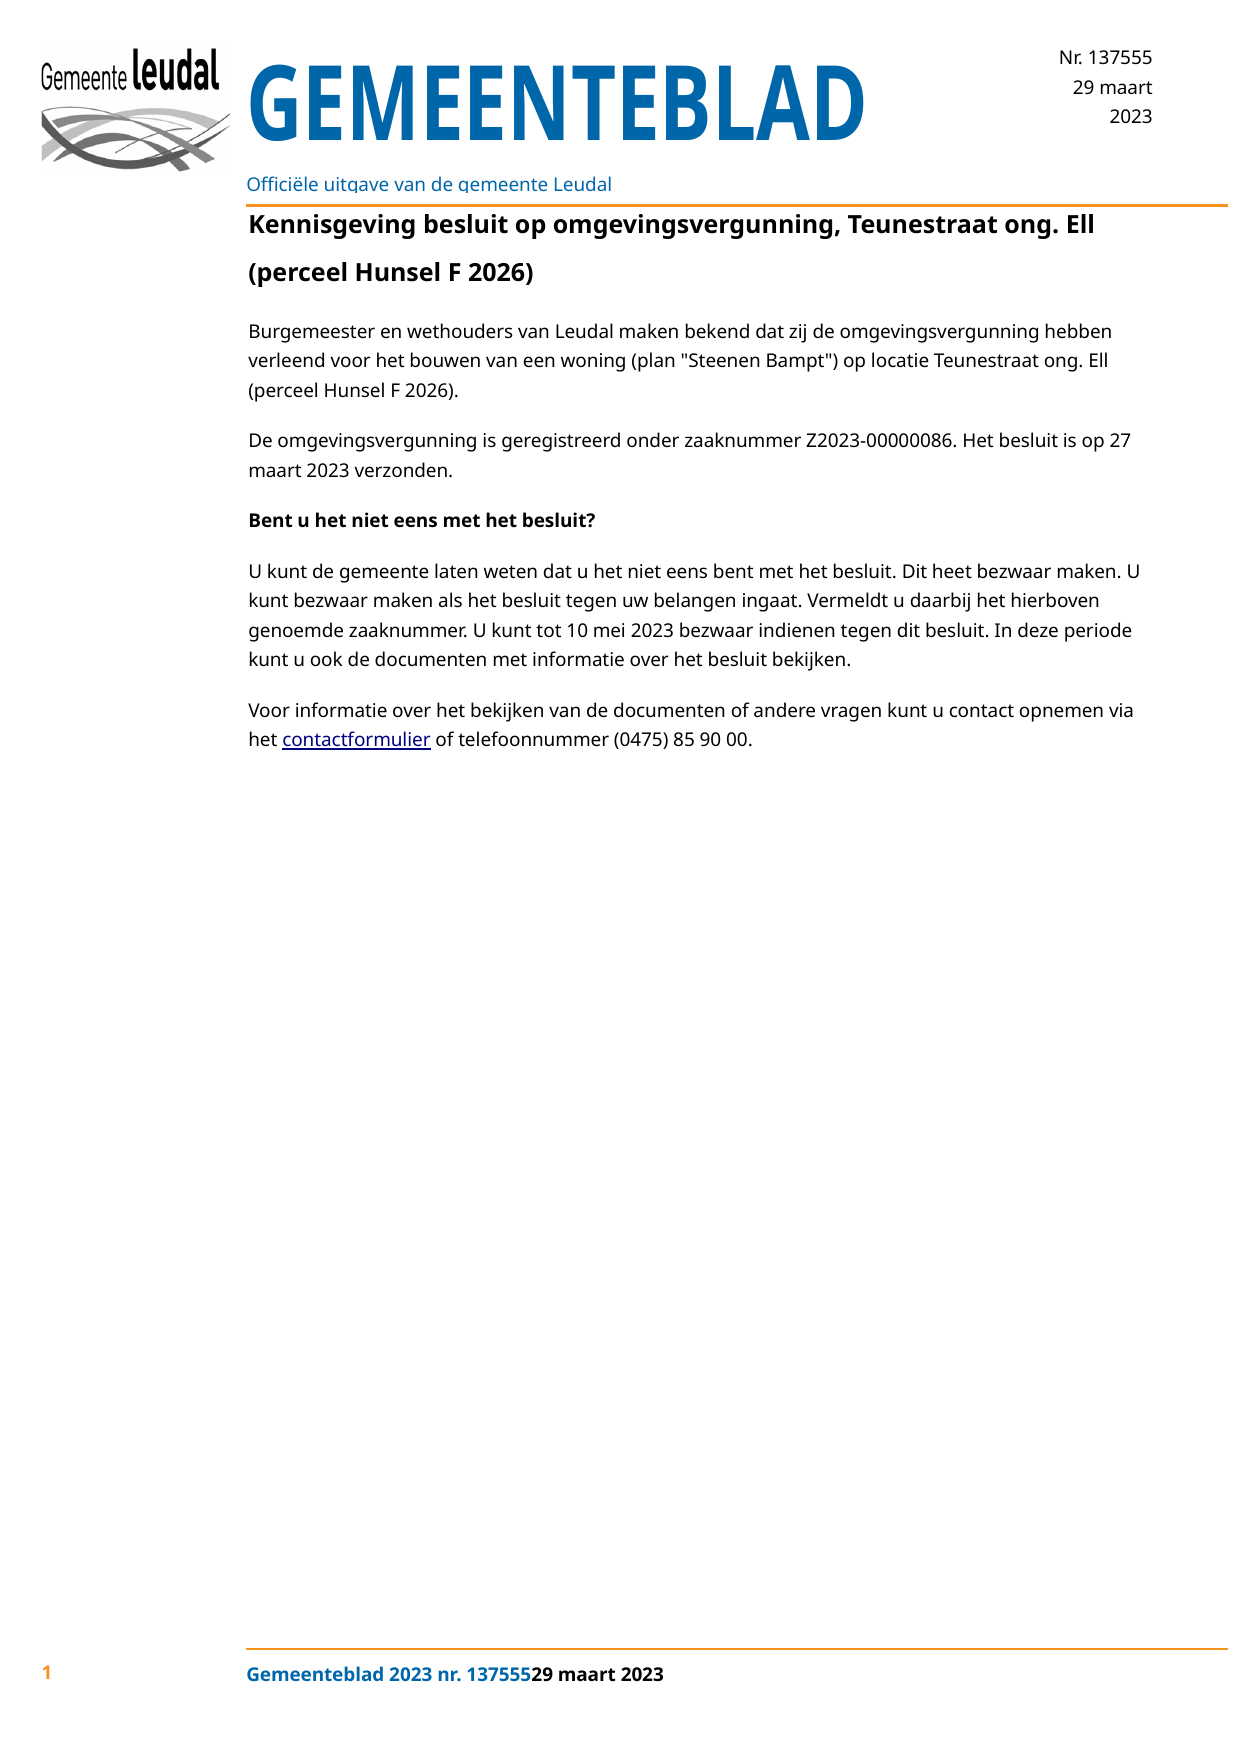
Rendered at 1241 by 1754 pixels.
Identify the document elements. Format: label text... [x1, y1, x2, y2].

text Bent u het niet eens met het besluit? [248, 507, 1152, 533]
picture [41, 47, 231, 172]
text Burgemeester en wethouders van Leudal maken bekend dat zij de omgevingsvergunning hebben verleend voor het bouwen van een woning (plan "Steenen Bampt") op locatie Teunestraat ong. Ell (perceel Hunsel F 2026). [248, 318, 1152, 403]
text Kennisgeving besluit op omgevingsvergunning, Teunestraat ong. Ell (perceel Hunsel F 2026) [248, 207, 1152, 288]
text U kunt de gemeente laten weten dat u het niet eens bent met het besluit. Dit heet bezwaar maken. U kunt bezwaar maken als het besluit tegen uw belangen ingaat. Vermeldt u daarbij het hierboven genoemde zaaknummer. U kunt tot 10 mei 2023 bezwaar indienen tegen dit besluit. In deze periode kunt u ook de documenten met informatie over het besluit bekijken. [248, 558, 1152, 672]
text Voor informatie over het bekijken van de documenten of andere vragen kunt u contact opnemen via het contactformulier of telefoonnummer (0475) 85 90 00. [248, 697, 1152, 752]
text De omgevingsvergunning is geregistreerd onder zaaknummer Z2023-00000086. Het besluit is op 27 maart 2023 verzonden. [248, 427, 1152, 483]
